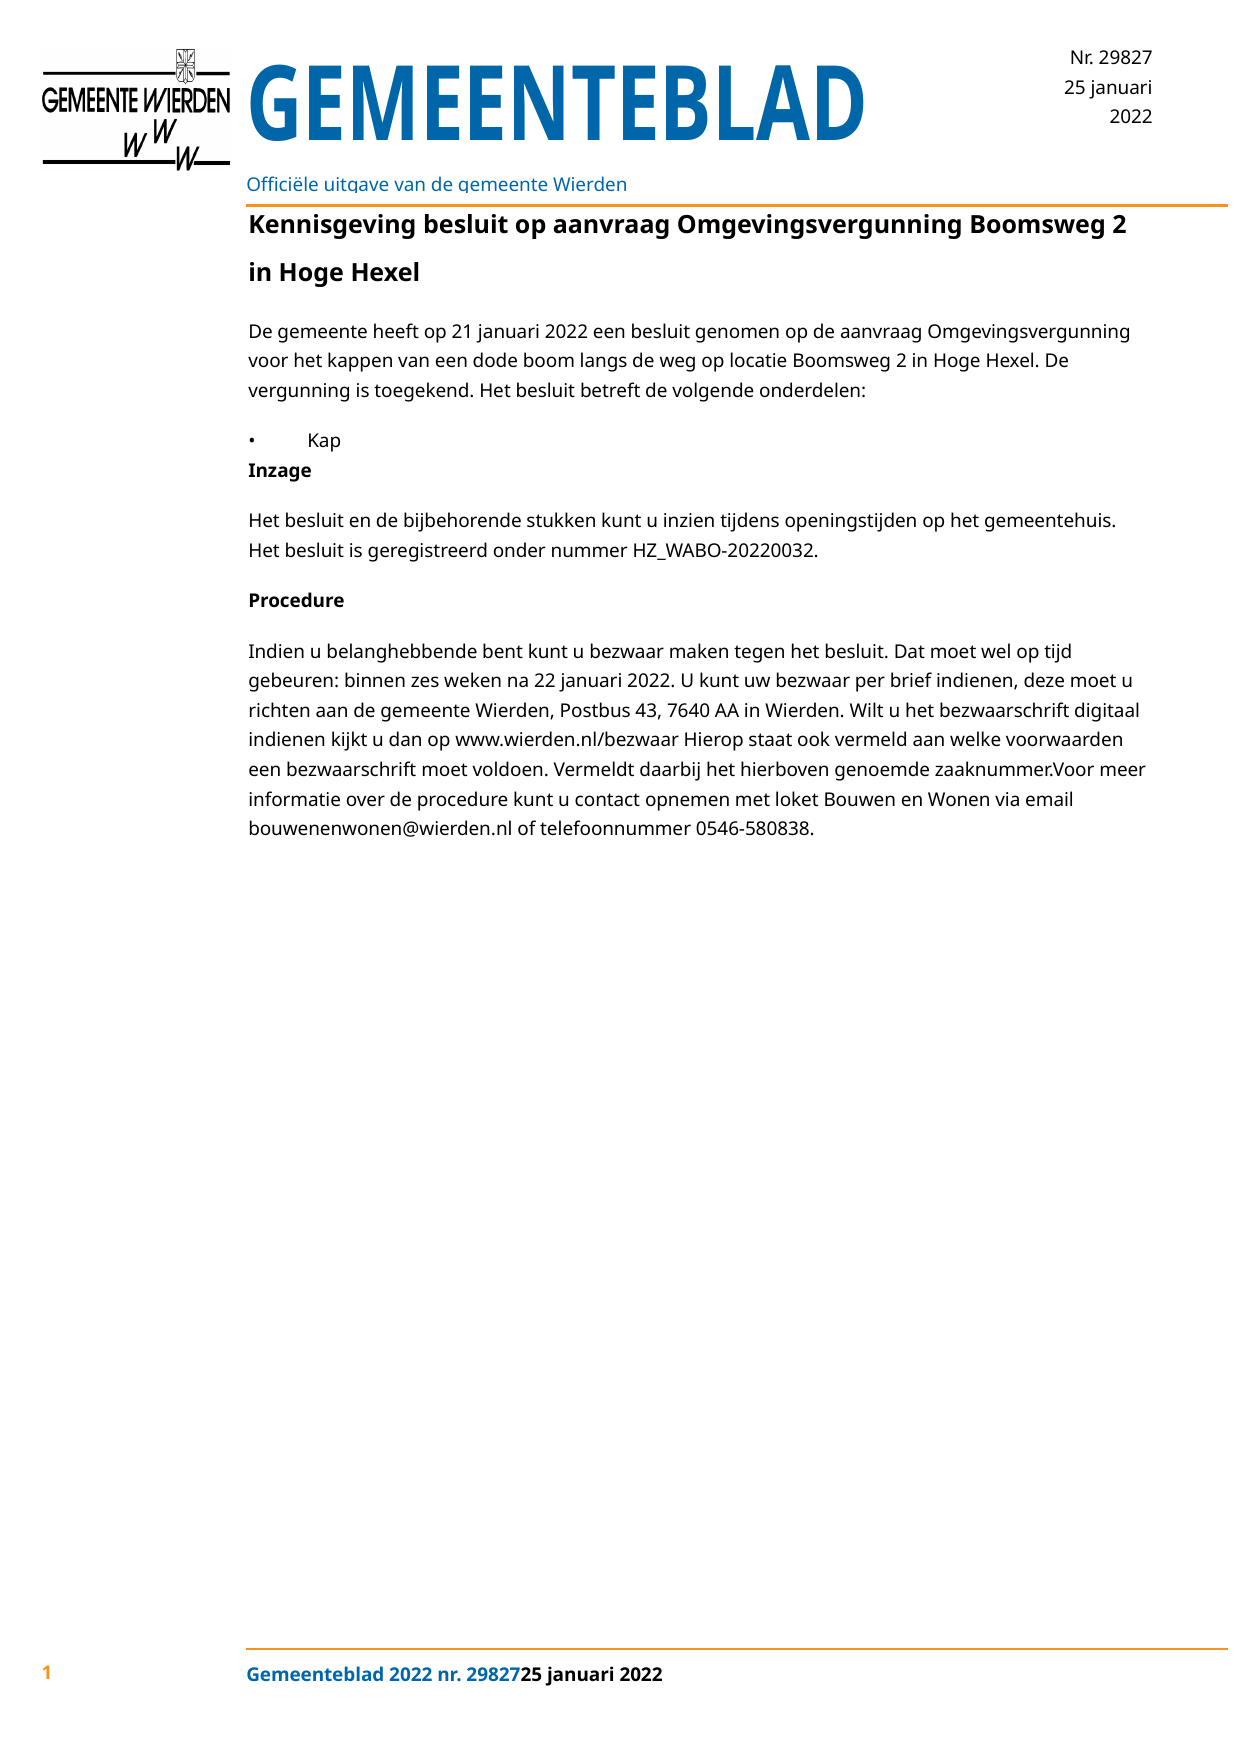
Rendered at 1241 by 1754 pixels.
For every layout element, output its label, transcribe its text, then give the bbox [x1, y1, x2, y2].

text Inzage [248, 457, 1152, 483]
text De gemeente heeft op 21 januari 2022 een besluit genomen op de aanvraag Omgevingsvergunning voor het kappen van een dode boom langs de weg op locatie Boomsweg 2 in Hoge Hexel. De vergunning is toegekend. Het besluit betreft de volgende onderdelen: [248, 318, 1152, 403]
list Kap [248, 427, 1152, 453]
text Procedure [248, 587, 1152, 613]
text Kennisgeving besluit op aanvraag Omgevingsvergunning Boomsweg 2 in Hoge Hexel [248, 207, 1152, 288]
picture [41, 47, 231, 172]
text Het besluit en de bijbehorende stukken kunt u inzien tijdens openingstijden op het gemeentehuis. Het besluit is geregistreerd onder nummer HZ_WABO-20220032. [248, 507, 1152, 563]
text Indien u belanghebbende bent kunt u bezwaar maken tegen het besluit. Dat moet wel op tijd gebeuren: binnen zes weken na 22 januari 2022. U kunt uw bezwaar per brief indienen, deze moet u richten aan de gemeente Wierden, Postbus 43, 7640 AA in Wierden. Wilt u het bezwaarschrift digitaal indienen kijkt u dan op www.wierden.nl/bezwaar Hierop staat ook vermeld aan welke voorwaarden een bezwaarschrift moet voldoen. Vermeldt daarbij het hierboven genoemde zaaknummer.Voor meer informatie over de procedure kunt u contact opnemen met loket Bouwen en Wonen via email bouwenenwonen@wierden.nl of telefoonnummer 0546-580838. [248, 638, 1152, 841]
